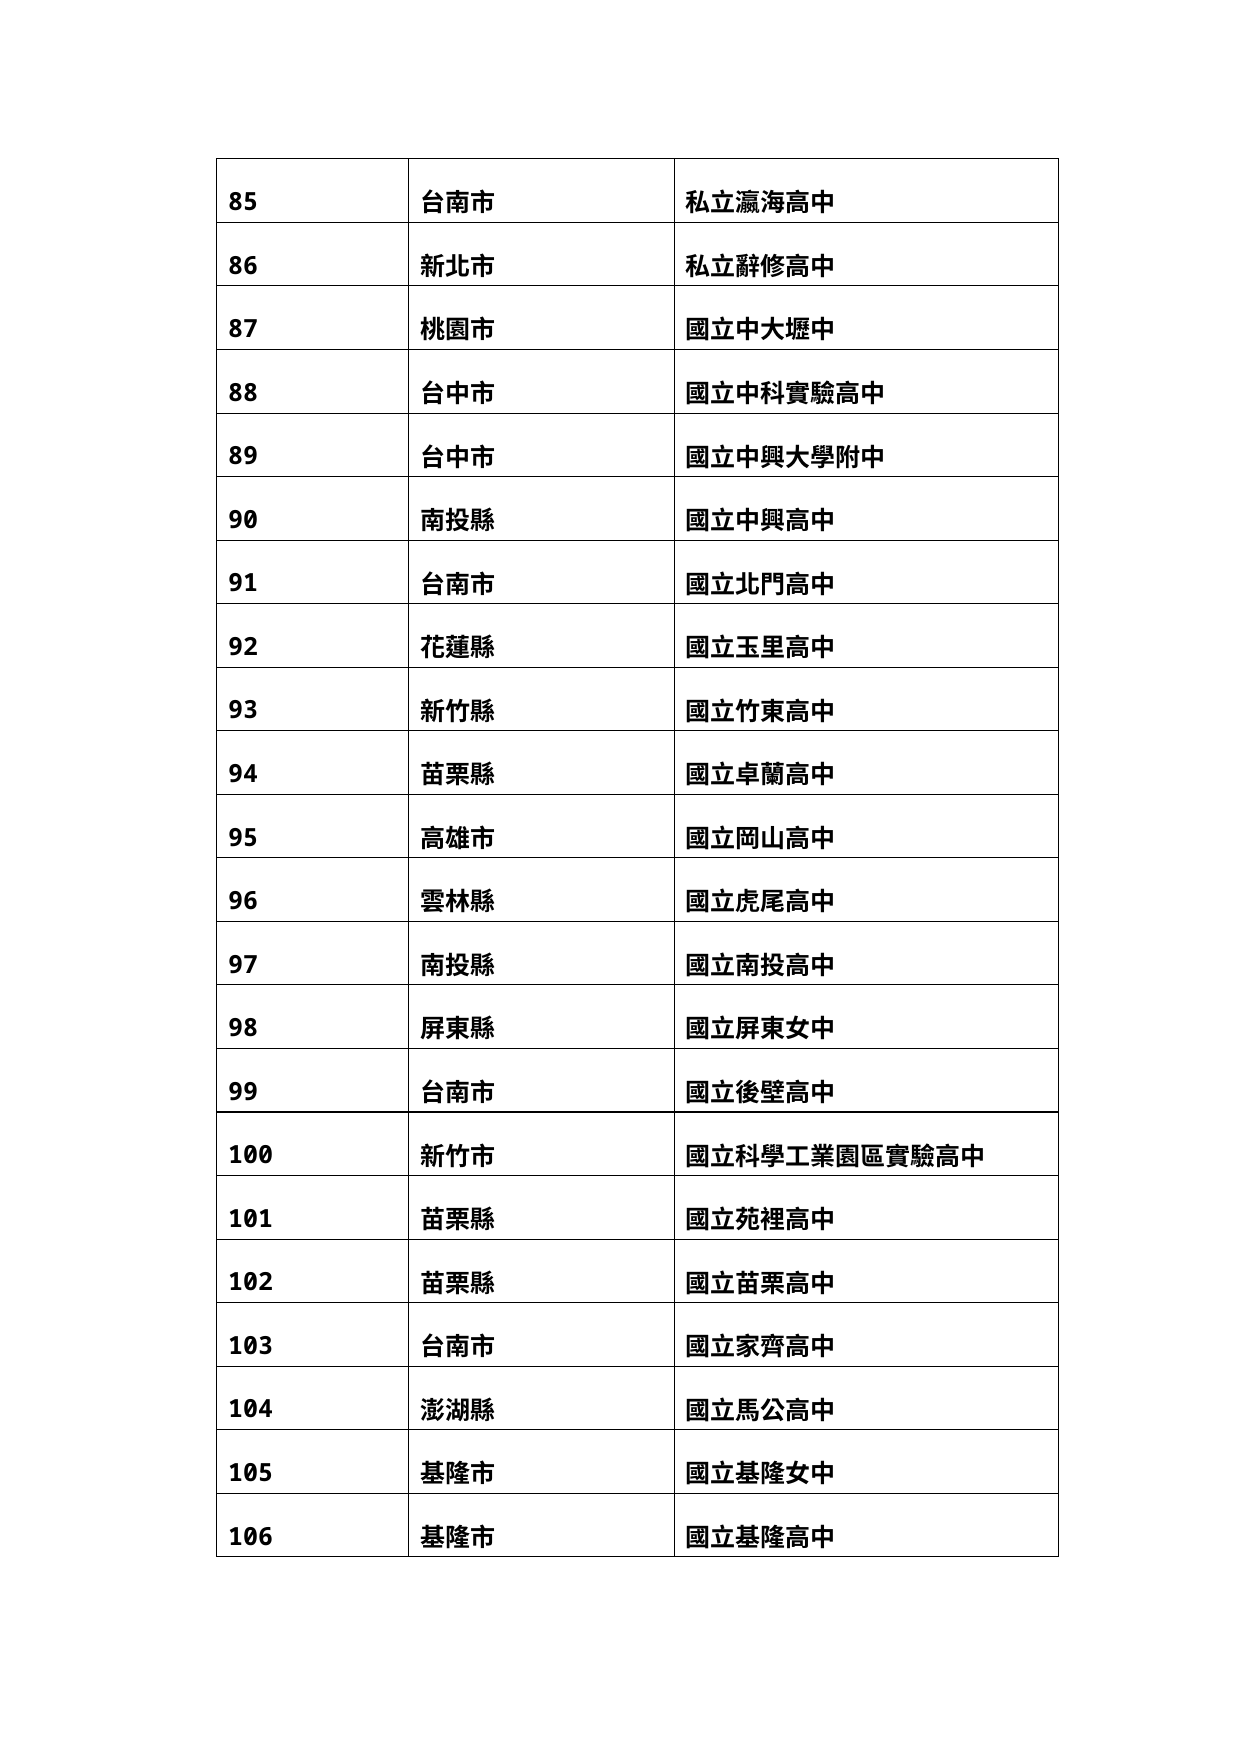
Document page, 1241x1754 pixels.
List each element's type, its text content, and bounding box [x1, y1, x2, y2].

table_cell 基隆市 [409, 1430, 674, 1493]
table_cell 國立岡山高中 [675, 795, 1058, 857]
table_cell 104 [217, 1367, 408, 1429]
table_cell 台南市 [409, 541, 674, 603]
table_cell 新竹縣 [409, 668, 674, 730]
table_cell 106 [217, 1494, 408, 1556]
table_cell 新竹市 [409, 1113, 674, 1175]
table_cell 南投縣 [409, 922, 674, 984]
table_cell 87 [217, 286, 408, 349]
table_cell 97 [217, 922, 408, 984]
table_cell 99 [217, 1049, 408, 1111]
table_cell 國立南投高中 [675, 922, 1058, 984]
table_cell 102 [217, 1240, 408, 1302]
table_cell 92 [217, 604, 408, 667]
table_cell 90 [217, 477, 408, 539]
table_cell 桃園市 [409, 286, 674, 349]
table_cell 91 [217, 541, 408, 603]
table_cell 國立竹東高中 [675, 668, 1058, 730]
table_cell 南投縣 [409, 477, 674, 539]
table_cell 雲林縣 [409, 858, 674, 921]
table_cell 台中市 [409, 414, 674, 476]
table_cell 國立苗栗高中 [675, 1240, 1058, 1302]
table_cell 國立中科實驗高中 [675, 350, 1058, 412]
table_cell 國立中興高中 [675, 477, 1058, 539]
table_cell 屏東縣 [409, 985, 674, 1048]
table_cell 國立基隆女中 [675, 1430, 1058, 1493]
table_cell 98 [217, 985, 408, 1048]
table_cell 私立瀛海高中 [675, 159, 1058, 222]
table_cell 台南市 [409, 1303, 674, 1366]
table_cell 86 [217, 223, 408, 285]
table_cell 國立卓蘭高中 [675, 731, 1058, 794]
table_cell 新北市 [409, 223, 674, 285]
table_cell 89 [217, 414, 408, 476]
table_cell 澎湖縣 [409, 1367, 674, 1429]
table_cell 105 [217, 1430, 408, 1493]
table_cell 國立玉里高中 [675, 604, 1058, 667]
table_cell 國立基隆高中 [675, 1494, 1058, 1556]
table_cell 苗栗縣 [409, 731, 674, 794]
table_cell 93 [217, 668, 408, 730]
table_cell 苗栗縣 [409, 1240, 674, 1302]
table_cell 94 [217, 731, 408, 794]
table_cell 國立中大壢中 [675, 286, 1058, 349]
table_cell 國立屏東女中 [675, 985, 1058, 1048]
table_cell 國立科學工業園區實驗高中 [675, 1113, 1058, 1175]
table_cell 96 [217, 858, 408, 921]
table_cell 國立後壁高中 [675, 1049, 1058, 1111]
table_cell 台南市 [409, 1049, 674, 1111]
table_cell 國立中興大學附中 [675, 414, 1058, 476]
table_cell 苗栗縣 [409, 1176, 674, 1238]
table_cell 基隆市 [409, 1494, 674, 1556]
table_cell 88 [217, 350, 408, 412]
table_cell 台南市 [409, 159, 674, 222]
table_cell 100 [217, 1113, 408, 1175]
table_cell 台中市 [409, 350, 674, 412]
table_cell 私立辭修高中 [675, 223, 1058, 285]
table_cell 花蓮縣 [409, 604, 674, 667]
table_cell 國立虎尾高中 [675, 858, 1058, 921]
table_cell 國立北門高中 [675, 541, 1058, 603]
table_cell 高雄市 [409, 795, 674, 857]
table_cell 103 [217, 1303, 408, 1366]
table_cell 國立馬公高中 [675, 1367, 1058, 1429]
table_cell 國立苑裡高中 [675, 1176, 1058, 1238]
table_cell 95 [217, 795, 408, 857]
table_cell 101 [217, 1176, 408, 1238]
table_cell 85 [217, 159, 408, 222]
table_cell 國立家齊高中 [675, 1303, 1058, 1366]
